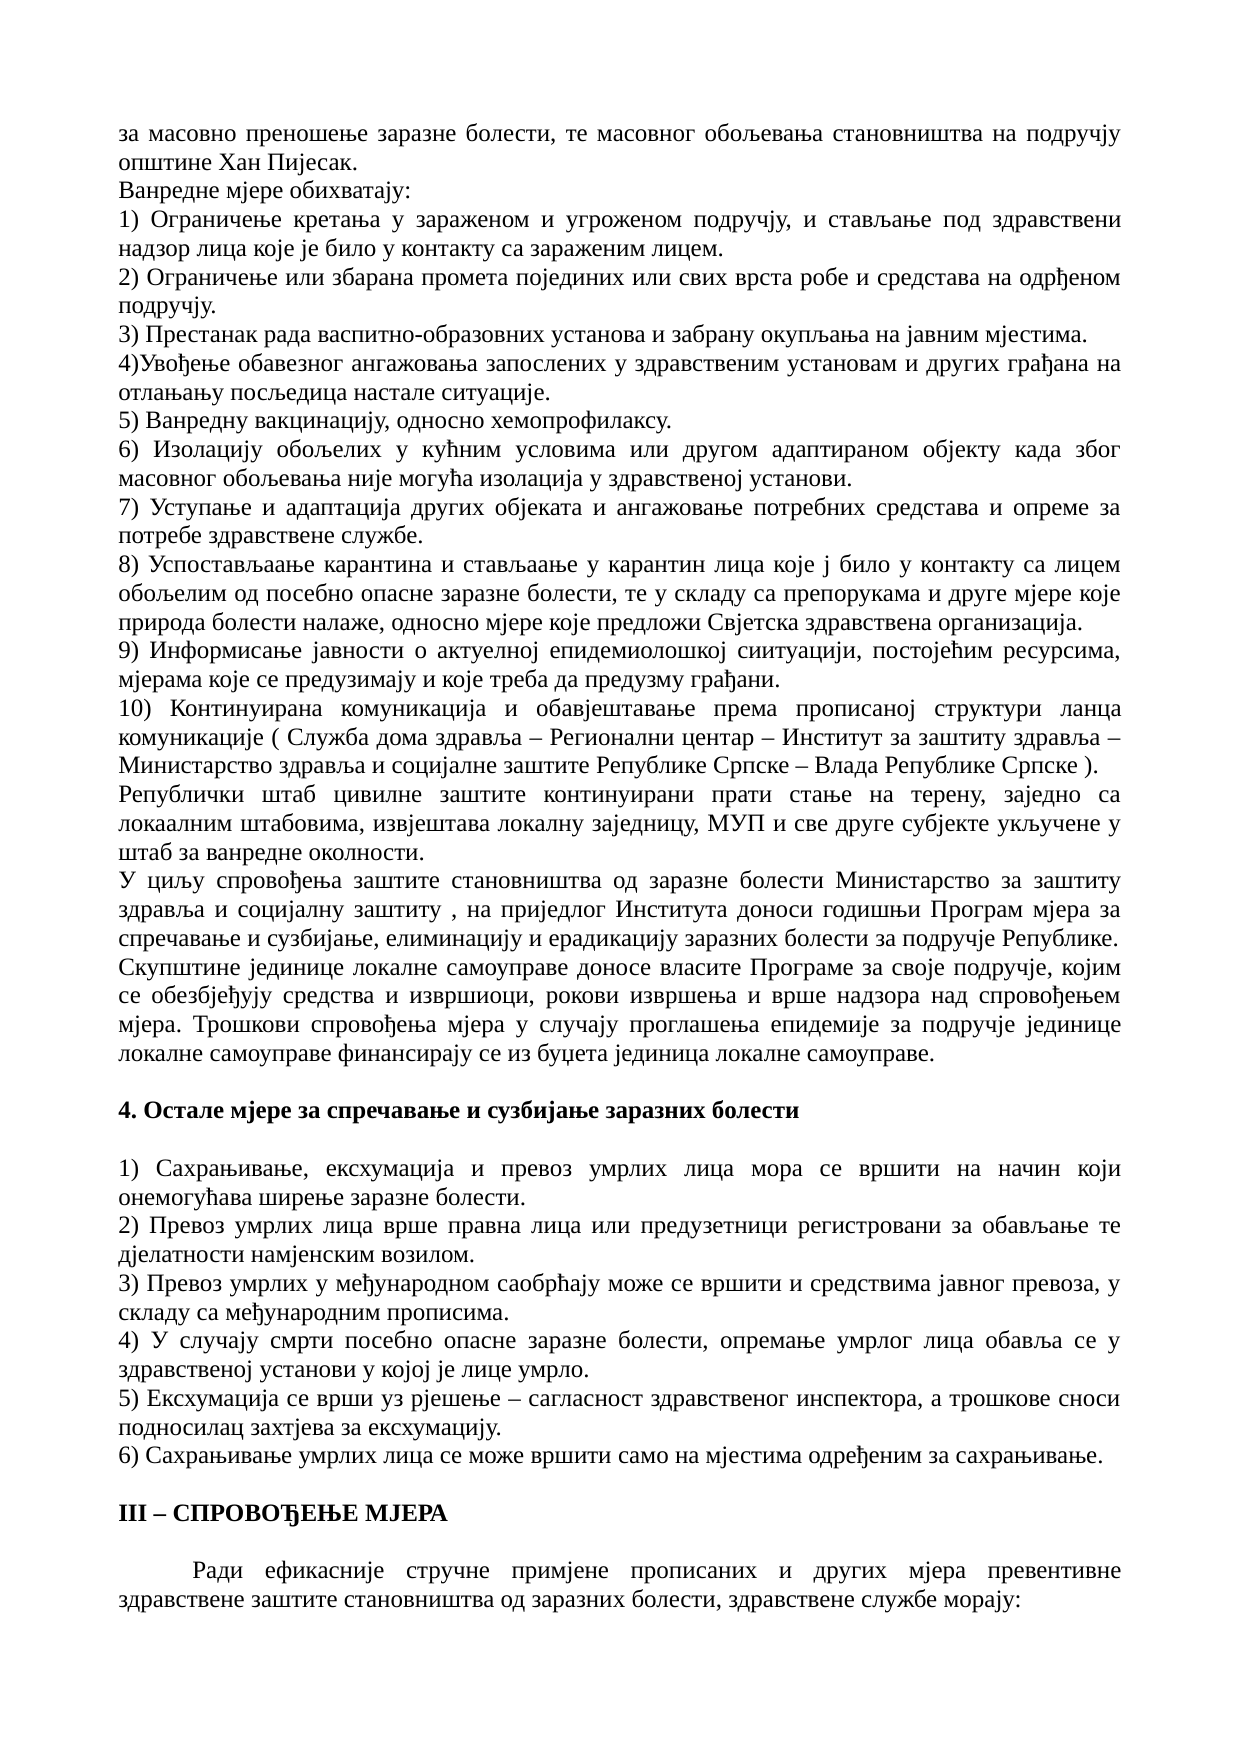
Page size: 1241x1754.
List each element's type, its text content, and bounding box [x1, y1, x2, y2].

text 6) Сахрањивање умрлих лица се може вршити само на мјестима одређеним за сахрањивање. [118, 1441, 1122, 1469]
text 7) Уступање и адаптација других објеката и ангажовање потребних средстава и опреме за потребе здравствене службе. [118, 492, 1122, 549]
text 1) Ограничење кретања у зараженом и угроженом подручју, и стављање под здравствени надзор лица које је било у контакту са зараженим лицем. [118, 204, 1122, 262]
text 4) У случају смрти посебно опасне заразне болести, опремање умрлог лица обавља се у здравственој установи у којој је лице умрло. [118, 1326, 1122, 1383]
text 4)Увођење обавезног ангажовања запослених у здравственим установам и других грађана на отлањању посљедица настале ситуације. [118, 348, 1122, 406]
text 2) Превоз умрлих лица врше правна лица или предузетници регистровани за обављање те дјелатности намјенским возилом. [118, 1211, 1122, 1268]
text 3) Превоз умрлих у међународном саобрћају може се вршити и средствима јавног превоза, у складу са међународним прописима. [118, 1268, 1122, 1326]
text за масовно преношење заразне болести, те масовног обољевања становништва на подручју општине Хан Пијесак. [118, 118, 1122, 176]
text 9) Информисање јавности о актуелној епидемиолошкој сиитуацији, постојећим ресурсима, мјерама које се предузимају и које треба да предузму грађани. [118, 636, 1122, 693]
text 5) Ванредну вакцинацију, односно хемопрофилаксу. [118, 406, 1122, 434]
text 4. Остале мјере за спречавање и сузбијање заразних болести [118, 1096, 1122, 1124]
text Ванредне мјере обихватају: [118, 176, 1122, 204]
text 10) Континуирана комуникација и обавјештавање према прописаној структури ланца комуникације ( Служба дома здравља – Регионални центар – Институт за заштиту здравља – Министарство здравља и социјалне заштите Републике Српске – Влада Републике Српске ). [118, 693, 1122, 779]
text 6) Изолацију обољелих у кућним условима или другом адаптираном објекту када због масовног обољевања није могућа изолација у здравственој установи. [118, 434, 1122, 492]
text III – СПРОВОЂЕЊЕ МЈЕРА [118, 1498, 1122, 1527]
text 8) Успостављаање карантина и стављаање у карантин лица које ј било у контакту са лицем обољелим од посебно опасне заразне болести, те у складу са препорукама и друге мјере које природа болести налаже, односно мјере које предложи Свјетска здравствена организација. [118, 549, 1122, 636]
text Скупштине јединице локалне самоуправе доносе власите Програме за своје подручје, којим се обезбјеђују средства и извршиоци, рокови извршења и врше надзора над спровођењем мјера. Трошкови спровођења мјера у случају проглашења епидемије за подручје јединице локалне самоуправе финансирају се из буџета јединица локалне самоуправе. [118, 952, 1122, 1067]
text 3) Престанак рада васпитно-образовних установа и забрану окупљања на јавним мјестима. [118, 319, 1122, 348]
text Ради ефикасније стручне примјене прописаних и других мјера превентивне здравствене заштите становништва од заразних болести, здравствене службе морају: [118, 1556, 1122, 1613]
text У циљу спровођења заштите становништва од заразне болести Министарство за заштиту здравља и социјалну заштиту , на приједлог Института доноси годишњи Програм мјера за спречавање и сузбијање, елиминацију и ерадикацију заразних болести за подручје Републике. [118, 866, 1122, 952]
text 5) Ексхумација се врши уз рјешење – сагласност здравственог инспектора, а трошкове сноси подносилац захтјева за ексхумацију. [118, 1383, 1122, 1441]
text 1) Сахрањивање, ексхумација и превоз умрлих лица мора се вршити на начин који онемогућава ширење заразне болести. [118, 1153, 1122, 1211]
text 2) Ограничење или збарана промета појединих или свих врста робе и средстава на одрђеном подручју. [118, 262, 1122, 319]
text Републички штаб цивилне заштите континуирани прати стање на терену, заједно са локаалним штабовима, извјештава локалну заједницу, МУП и све друге субјекте укључене у штаб за ванредне околности. [118, 779, 1122, 866]
